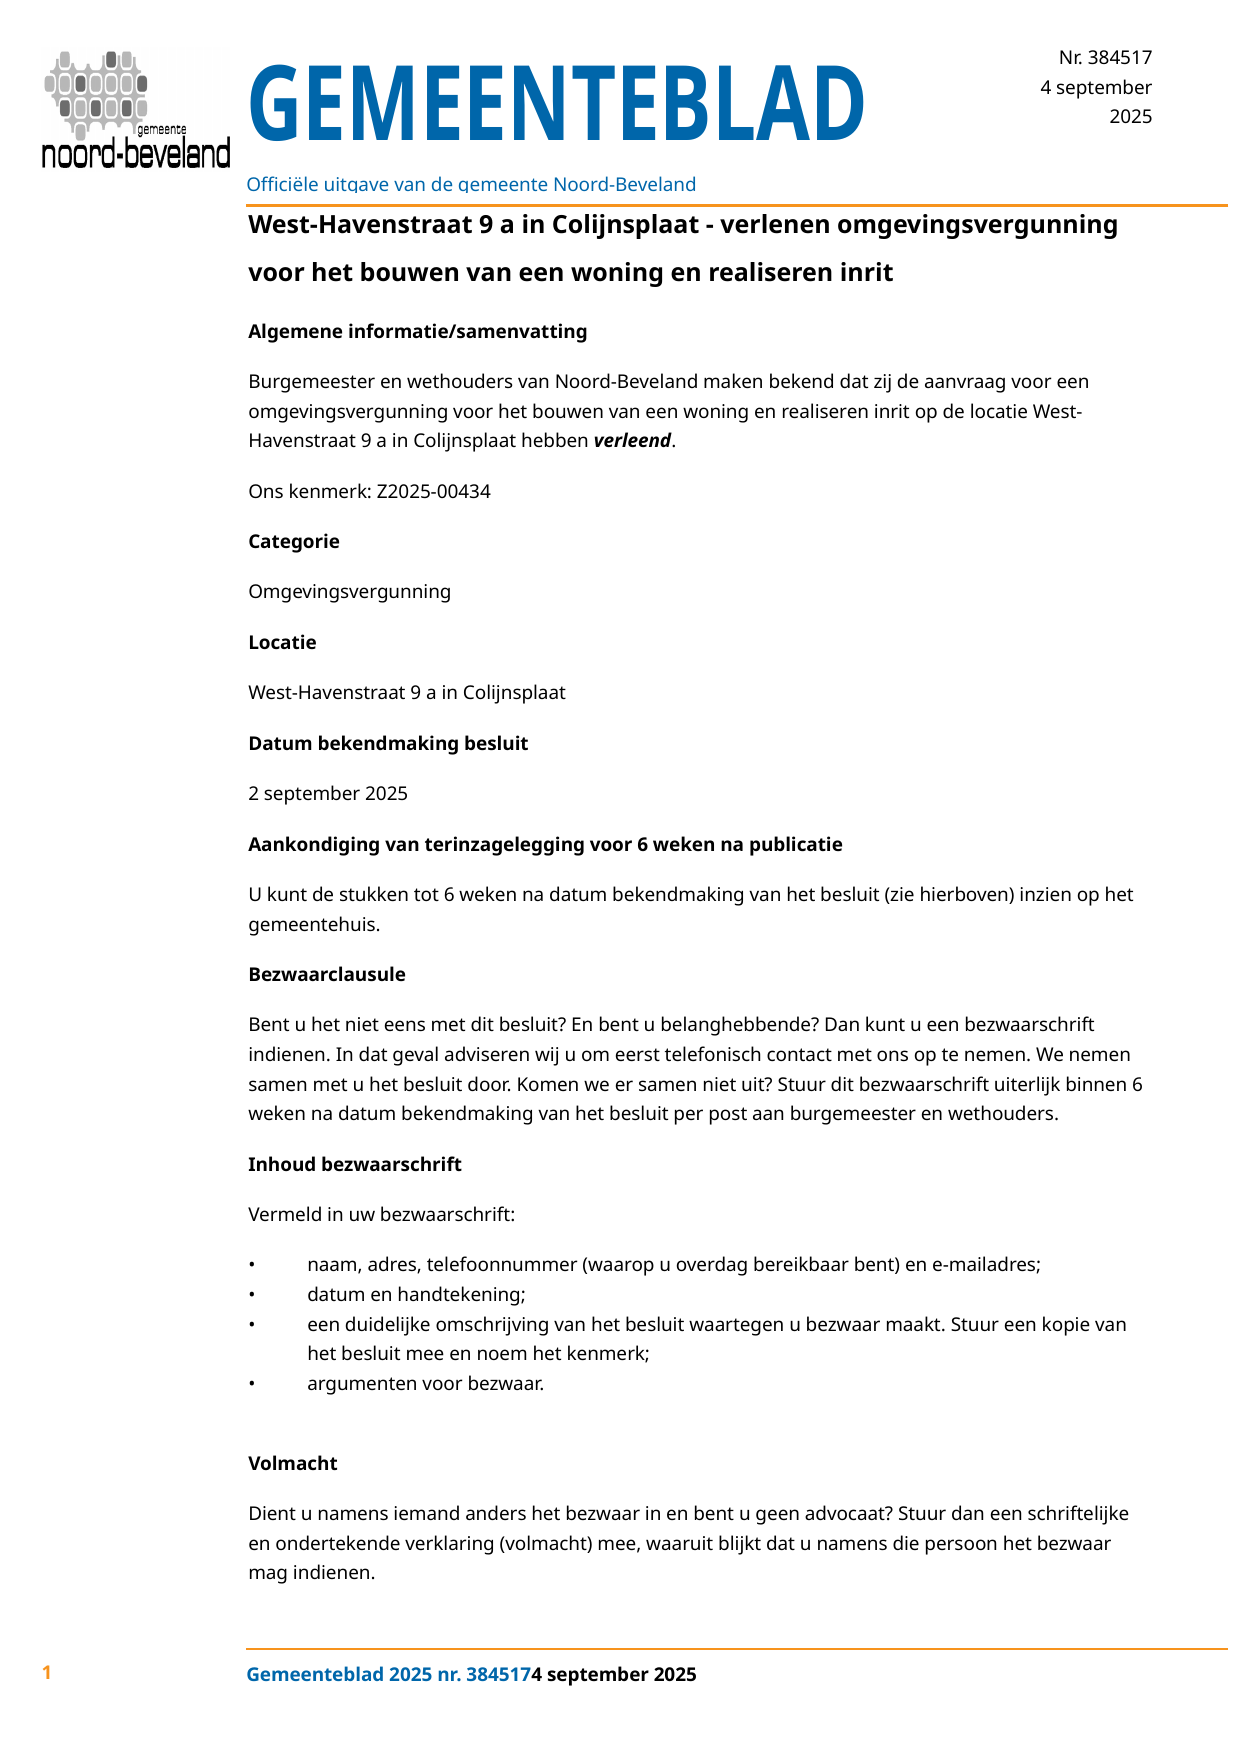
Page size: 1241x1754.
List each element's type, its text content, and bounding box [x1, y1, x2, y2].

text Ons kenmerk: Z2025-00434 [248, 478, 1152, 504]
text Categorie [248, 528, 1152, 554]
text Datum bekendmaking besluit [248, 730, 1152, 756]
text Locatie [248, 629, 1152, 655]
text West-Havenstraat 9 a in Colijnsplaat [248, 679, 1152, 705]
text Vermeld in uw bezwaarschrift: [248, 1201, 1152, 1227]
list een duidelijke omschrijving van het besluit waartegen u bezwaar maakt. Stuur een kopie van het besluit mee en noem het kenmerk; [248, 1311, 1152, 1366]
text Bezwaarclausule [248, 961, 1152, 987]
text Omgevingsvergunning [248, 579, 1152, 604]
text Dient u namens iemand anders het bezwaar in en bent u geen advocaat? Stuur dan een schriftelijke en ondertekende verklaring (volmacht) mee, waaruit blijkt dat u namens die persoon het bezwaar mag indienen. [248, 1500, 1152, 1585]
text 2 september 2025 [248, 780, 1152, 806]
list naam, adres, telefoonnummer (waarop u overdag bereikbaar bent) en e-mailadres; [248, 1252, 1152, 1277]
text West-Havenstraat 9 a in Colijnsplaat - verlenen omgevingsvergunning voor het bouwen van een woning en realiseren inrit [248, 207, 1152, 288]
text Inhoud bezwaarschrift [248, 1151, 1152, 1177]
text Algemene informatie/samenvatting [248, 318, 1152, 344]
text Burgemeester en wethouders van Noord-Beveland maken bekend dat zij de aanvraag voor een omgevingsvergunning voor het bouwen van een woning en realiseren inrit op de locatie West-Havenstraat 9 a in Colijnsplaat hebben verleend. [248, 368, 1152, 453]
text Bent u het niet eens met dit besluit? En bent u belanghebbende? Dan kunt u een bezwaarschrift indienen. In dat geval adviseren wij u om eerst telefonisch contact met ons op te nemen. We nemen samen met u het besluit door. Komen we er samen niet uit? Stuur dit bezwaarschrift uiterlijk binnen 6 weken na datum bekendmaking van het besluit per post aan burgemeester en wethouders. [248, 1012, 1152, 1126]
list datum en handtekening; [248, 1281, 1152, 1307]
text Volmacht [248, 1450, 1152, 1476]
list argumenten voor bezwaar. [248, 1370, 1152, 1396]
picture [41, 47, 231, 172]
text U kunt de stukken tot 6 weken na datum bekendmaking van het besluit (zie hierboven) inzien op het gemeentehuis. [248, 881, 1152, 937]
text Aankondiging van terinzagelegging voor 6 weken na publicatie [248, 831, 1152, 857]
